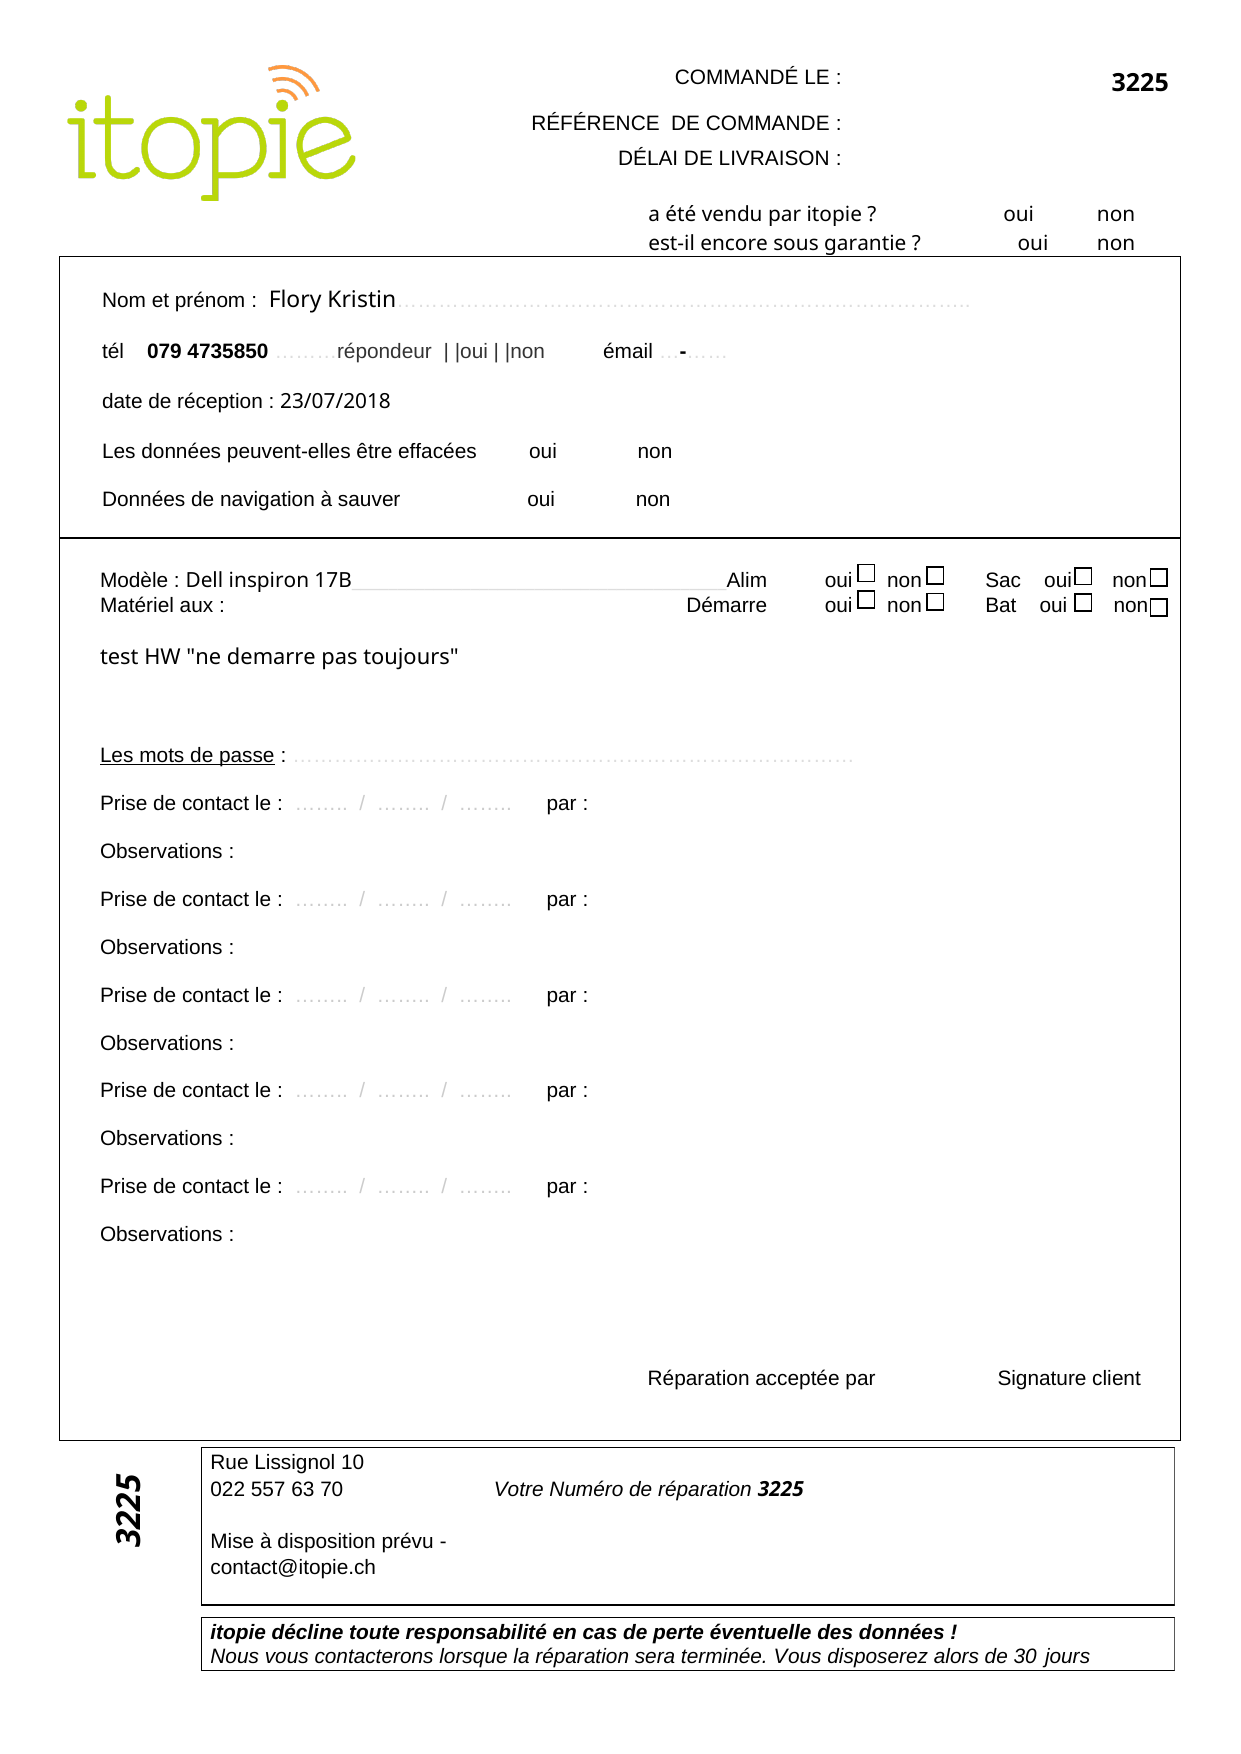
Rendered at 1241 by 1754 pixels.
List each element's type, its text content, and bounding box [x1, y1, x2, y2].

text Réparation acceptée par Signature client [60, 1363, 1180, 1390]
text Observations : [60, 836, 1180, 863]
text Prise de contact le : …….. / …….. / …….. par : [60, 1171, 1180, 1198]
table_cell [847, 105, 1180, 140]
table_cell RÉFÉRENCE DE COMMANDE : [490, 105, 847, 140]
text Les données peuvent-elles être effacées oui non [60, 436, 1180, 463]
text Données de navigation à sauver oui non [60, 484, 1180, 511]
table_header COMMANDÉ LE : [490, 59, 847, 104]
text Les mots de passe : ……………………………………………………………………… [60, 740, 1180, 767]
text Prise de contact le : …….. / …….. / …….. par : [60, 883, 1180, 911]
text est-il encore sous garantie ? oui non [59, 228, 1181, 256]
text tél 079 4735850 ………répondeur | |oui | |non émail …-…… [60, 335, 1180, 362]
table_cell itopie décline toute responsabilité en cas de perte éventuelle des données ! Nous vous contacterons lorsque la réparation sera terminée. Vous disposerez alors de 30 jours [195, 1611, 1180, 1677]
picture [67, 65, 356, 201]
table_header 3225 [847, 59, 1180, 104]
text Observations : [60, 931, 1180, 958]
text Prise de contact le : …….. / …….. / …….. par : [60, 1075, 1180, 1102]
text Modèle : Dell inspiron 17B Alim oui non Sac oui non [60, 562, 856, 590]
text Observations : [60, 1027, 1180, 1054]
table_cell [847, 140, 1180, 175]
text Modèle : Dell inspiron 17B Alim oui non Sac oui non [879, 562, 925, 590]
text date de réception : 23/07/2018 [60, 383, 1180, 415]
table_header 3225 [59, 1441, 195, 1677]
text Prise de contact le : …….. / …….. / …….. par : [60, 788, 1180, 815]
table_header Rue Lissignol 10 022 557 63 70 Votre Numéro de réparation 3225 Mise à disposition prévu - contact@itopie.ch [195, 1441, 1180, 1611]
text Observations : [60, 1123, 1180, 1150]
text test HW "ne demarre pas toujours" [60, 638, 1180, 671]
text Observations : [60, 1219, 1180, 1246]
table_cell DÉLAI DE LIVRAISON : [490, 140, 847, 175]
text Prise de contact le : …….. / …….. / …….. par : [60, 979, 1180, 1006]
text a été vendu par itopie ? oui non [59, 199, 1181, 228]
text Matériel aux : Démarre oui non Bat oui non [60, 590, 1180, 617]
text Modèle : Dell inspiron 17B Alim oui non Sac oui non [948, 562, 1180, 590]
text Nom et prénom : Flory Kristin……………………………………………………………………….. [60, 280, 1180, 314]
